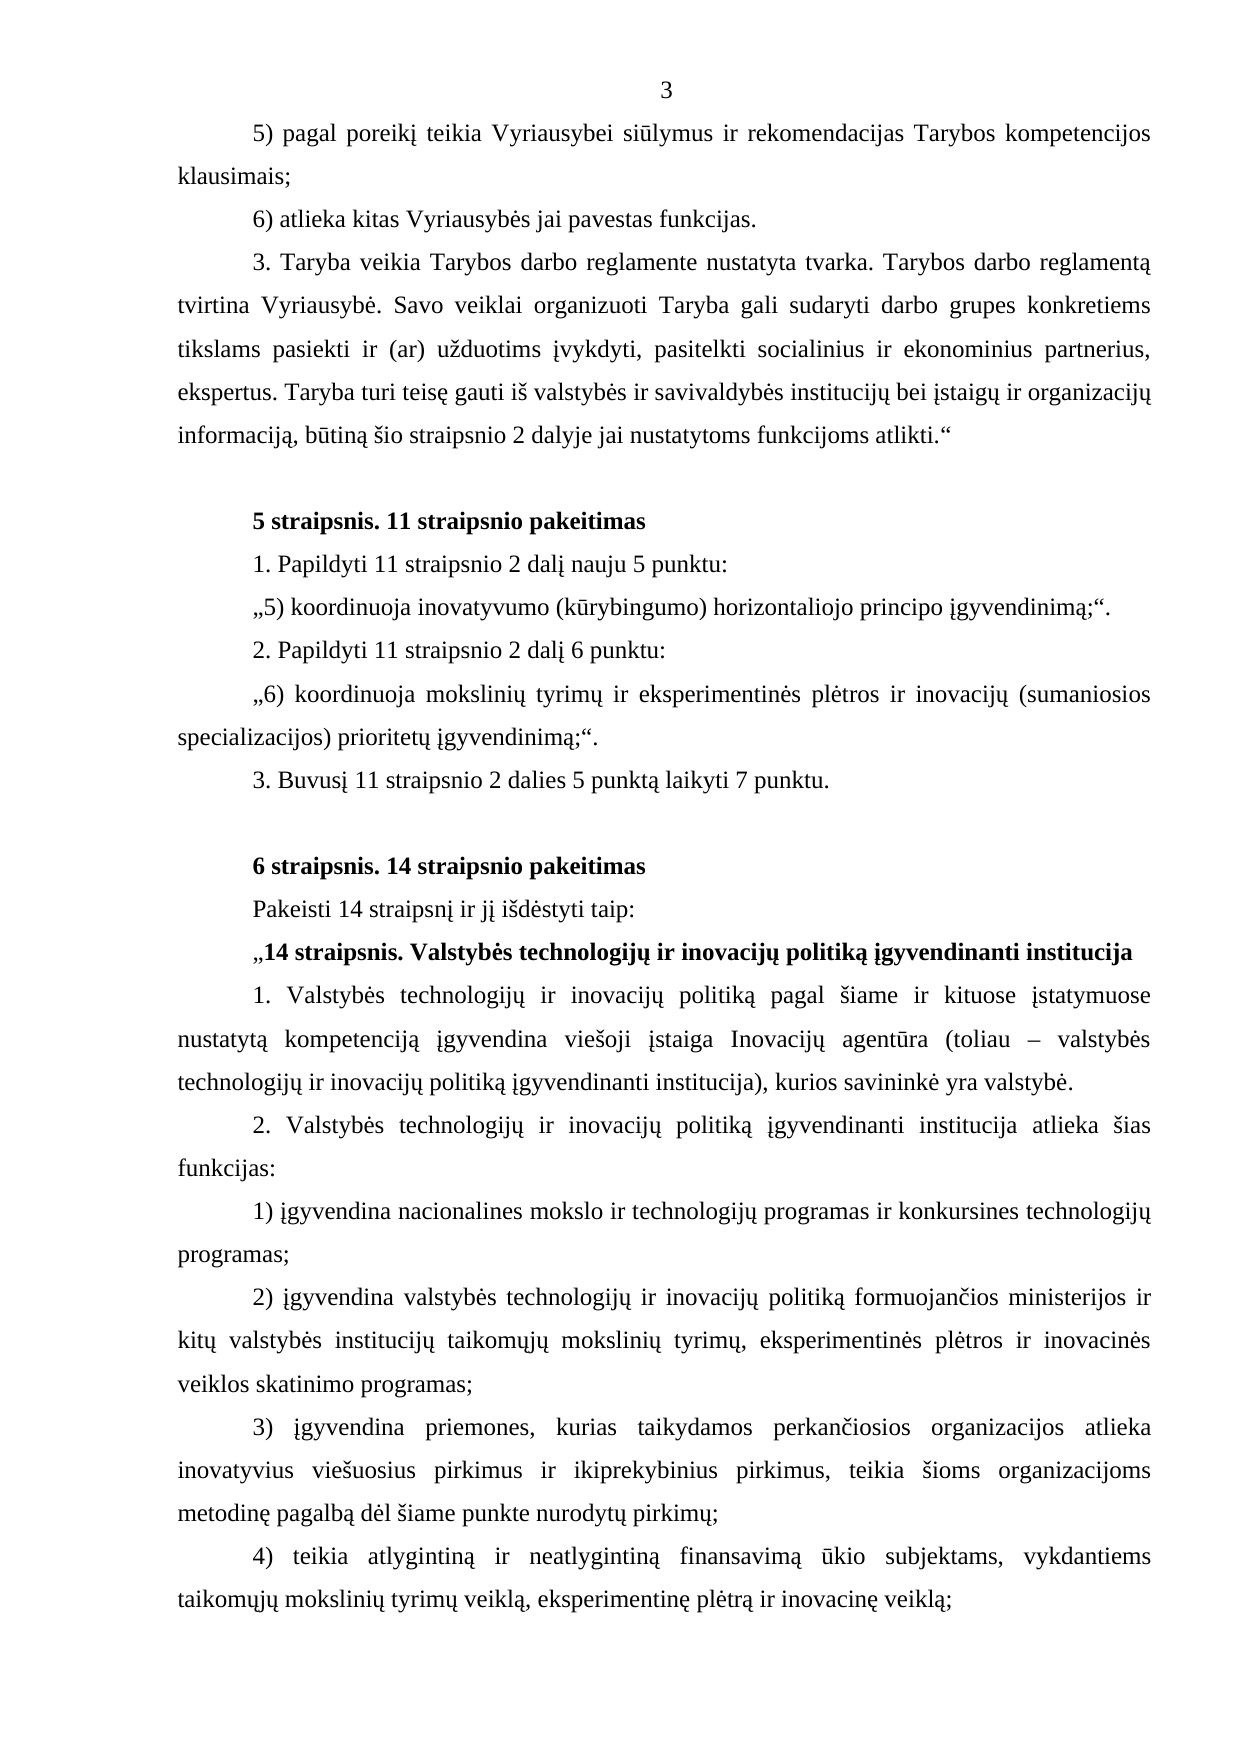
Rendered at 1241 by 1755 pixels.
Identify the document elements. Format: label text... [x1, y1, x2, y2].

text 3. Buvusį 11 straipsnio 2 dalies 5 punktą laikyti 7 punktu. [177, 765, 1152, 794]
text 6 straipsnis. 14 straipsnio pakeitimas [177, 851, 1152, 880]
text 3. Taryba veikia Tarybos darbo reglamente nustatyta tvarka. Tarybos darbo reglamentą tvirtina Vyriausybė. Savo veiklai organizuoti Taryba gali sudaryti darbo grupes konkretiems tikslams pasiekti ir (ar) užduotims įvykdyti, pasitelkti socialinius ir ekonominius partnerius, ekspertus. Taryba turi teisę gauti iš valstybės ir savivaldybės institucijų bei įstaigų ir organizacijų informaciją, būtiną šio straipsnio 2 dalyje jai nustatytoms funkcijoms atlikti.“ [177, 247, 1152, 449]
text 5) pagal poreikį teikia Vyriausybei siūlymus ir rekomendacijas Tarybos kompetencijos klausimais; [177, 118, 1152, 190]
text „6) koordinuoja mokslinių tyrimų ir eksperimentinės plėtros ir inovacijų (sumaniosios specializacijos) prioritetų įgyvendinimą;“. [177, 679, 1152, 751]
text 6) atlieka kitas Vyriausybės jai pavestas funkcijas. [177, 204, 1152, 233]
text Pakeisti 14 straipsnį ir jį išdėstyti taip: [177, 894, 1152, 923]
text 5 straipsnis. 11 straipsnio pakeitimas [177, 506, 1152, 535]
text 2. Papildyti 11 straipsnio 2 dalį 6 punktu: [177, 636, 1152, 664]
text 3) įgyvendina priemones, kurias taikydamos perkančiosios organizacijos atlieka inovatyvius viešuosius pirkimus ir ikiprekybinius pirkimus, teikia šioms organizacijoms metodinę pagalbą dėl šiame punkte nurodytų pirkimų; [177, 1412, 1152, 1527]
text 2. Valstybės technologijų ir inovacijų politiką įgyvendinanti institucija atlieka šias funkcijas: [177, 1110, 1152, 1182]
text „5) koordinuoja inovatyvumo (kūrybingumo) horizontaliojo principo įgyvendinimą;“. [177, 592, 1152, 621]
text 1) įgyvendina nacionalines mokslo ir technologijų programas ir konkursines technologijų programas; [177, 1196, 1152, 1268]
text 2) įgyvendina valstybės technologijų ir inovacijų politiką formuojančios ministerijos ir kitų valstybės institucijų taikomųjų mokslinių tyrimų, eksperimentinės plėtros ir inovacinės veiklos skatinimo programas; [177, 1282, 1152, 1397]
text 1. Papildyti 11 straipsnio 2 dalį nauju 5 punktu: [177, 549, 1152, 578]
text „14 straipsnis. Valstybės technologijų ir inovacijų politiką įgyvendinanti institucija [177, 937, 1152, 966]
text 1. Valstybės technologijų ir inovacijų politiką pagal šiame ir kituose įstatymuose nustatytą kompetenciją įgyvendina viešoji įstaiga Inovacijų agentūra (toliau – valstybės technologijų ir inovacijų politiką įgyvendinanti institucija), kurios savininkė yra valstybė. [177, 981, 1152, 1096]
text 4) teikia atlygintiną ir neatlygintiną finansavimą ūkio subjektams, vykdantiems taikomųjų mokslinių tyrimų veiklą, eksperimentinę plėtrą ir inovacinę veiklą; [177, 1541, 1152, 1613]
